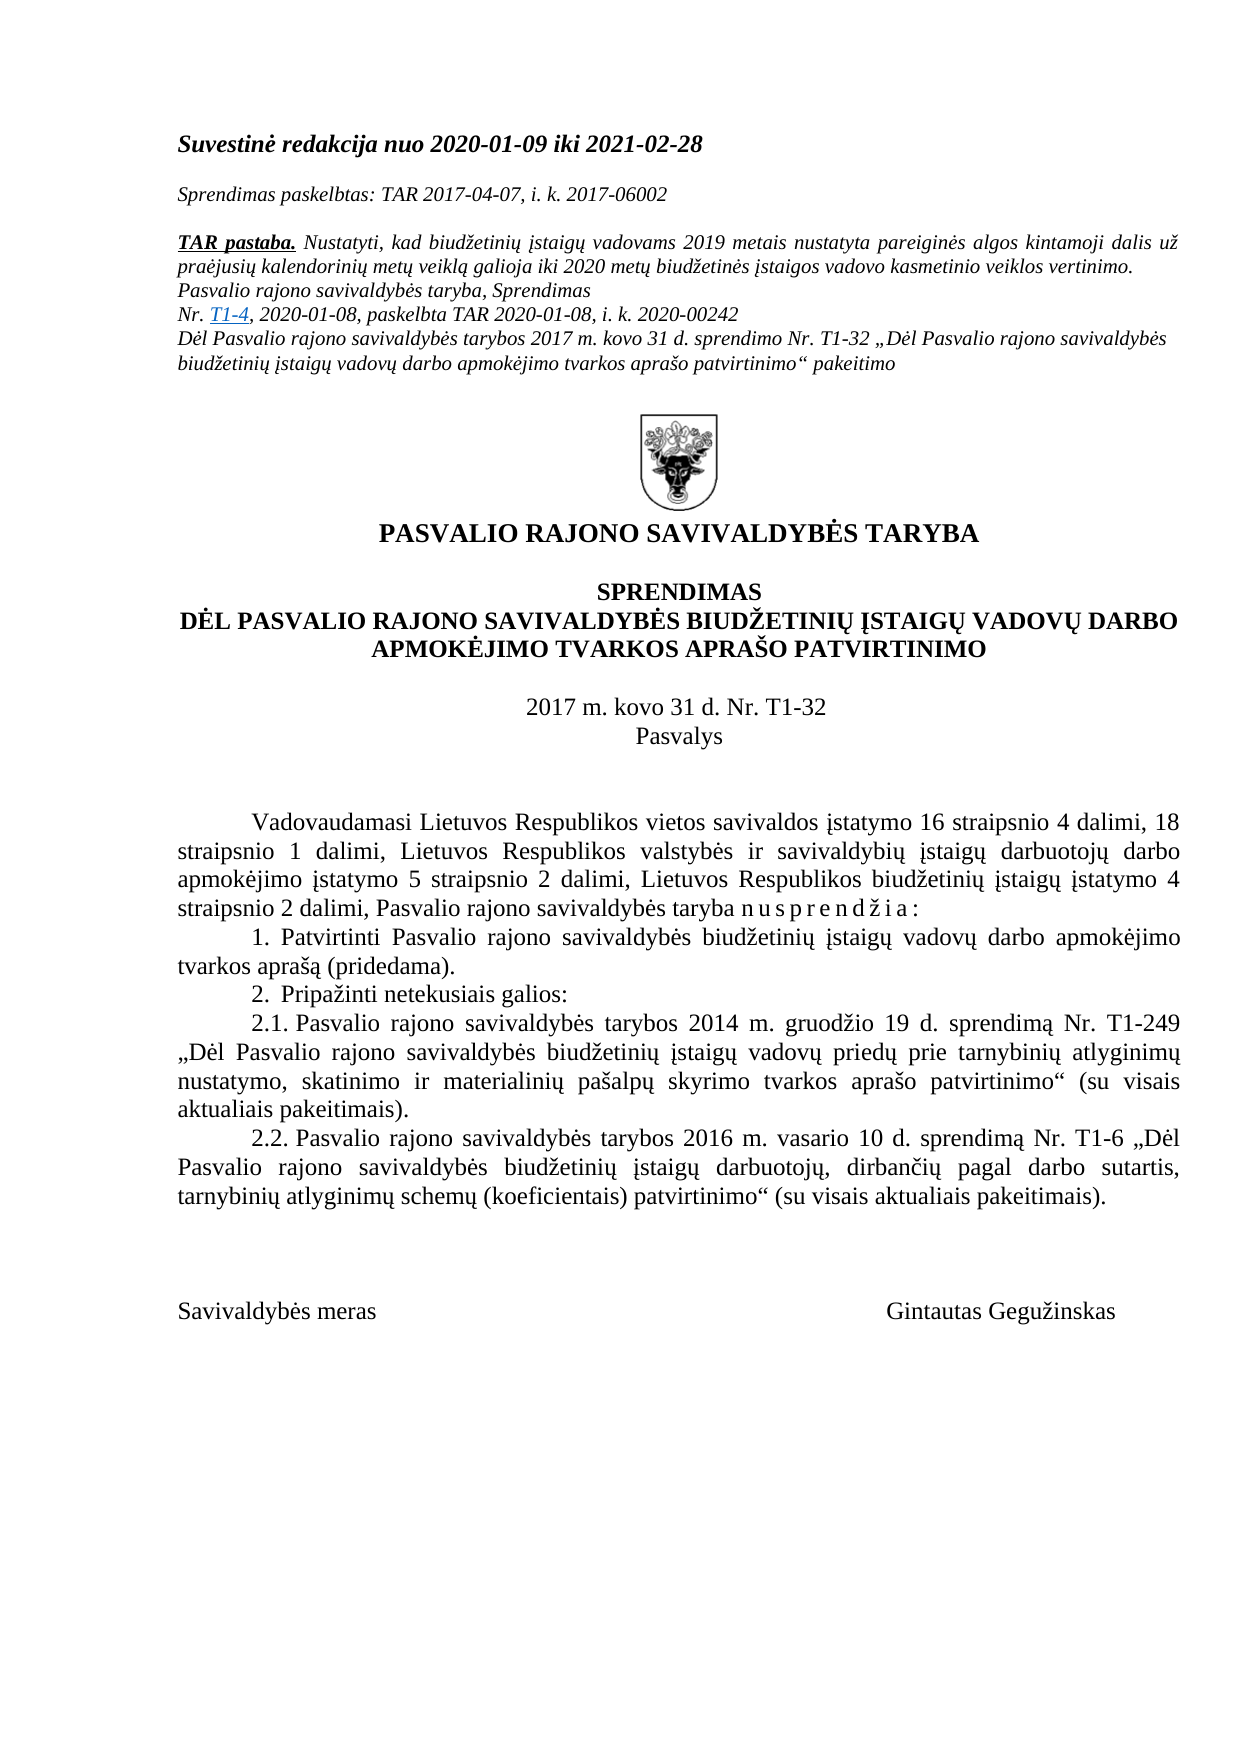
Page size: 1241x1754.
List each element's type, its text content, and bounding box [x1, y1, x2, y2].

text 2.2. Pasvalio rajono savivaldybės tarybos 2016 m. vasario 10 d. sprendimą Nr. T1-6 „Dėl Pasvalio rajono savivaldybės biudžetinių įstaigų darbuotojų, dirbančių pagal darbo sutartis, tarnybinių atlyginimų schemų (koeficientais) patvirtinimo“ (su visais aktualiais pakeitimais). [177, 1123, 1181, 1209]
text 2.1. Pasvalio rajono savivaldybės tarybos 2014 m. gruodžio 19 d. sprendimą Nr. T1-249 „Dėl Pasvalio rajono savivaldybės biudžetinių įstaigų vadovų priedų prie tarnybinių atlyginimų nustatymo, skatinimo ir materialinių pašalpų skyrimo tvarkos aprašo patvirtinimo“ (su visais aktualiais pakeitimais). [177, 1008, 1181, 1123]
text 2017 m. kovo 31 d. Nr. T1-32 [177, 692, 1181, 721]
text 2. Pripažinti netekusiais galios: [177, 979, 1181, 1008]
text dėl pasvalio rajono savivaldybės biudžetinių įstaigų vadovų darbo apmokėjimo tvarkOS APRAŠo patvirtinimo [177, 606, 1181, 663]
text Suvestinė redakcija nuo 2020-01-09 iki 2021-02-28 [177, 129, 1181, 158]
text 1. Patvirtinti Pasvalio rajono savivaldybės biudžetinių įstaigų vadovų darbo apmokėjimo tvarkos aprašą (pridedama). [177, 922, 1181, 979]
text Dėl Pasvalio rajono savivaldybės tarybos 2017 m. kovo 31 d. sprendimo Nr. T1-32 „Dėl Pasvalio rajono savivaldybės biudžetinių įstaigų vadovų darbo apmokėjimo tvarkos aprašo patvirtinimo“ pakeitimo [177, 326, 1181, 374]
text Nr. T1-4, 2020-01-08, paskelbta TAR 2020-01-08, i. k. 2020-00242 [177, 302, 1181, 326]
text Vadovaudamasi Lietuvos Respublikos vietos savivaldos įstatymo 16 straipsnio 4 dalimi, 18 straipsnio 1 dalimi, Lietuvos Respublikos valstybės ir savivaldybių įstaigų darbuotojų darbo apmokėjimo įstatymo 5 straipsnio 2 dalimi, Lietuvos Respublikos biudžetinių įstaigų įstatymo 4 straipsnio 2 dalimi, Pasvalio rajono savivaldybės taryba nusprendžia: [177, 807, 1181, 922]
text Sprendimas paskelbtas: TAR 2017-04-07, i. k. 2017-06002 [177, 182, 1181, 206]
text TAR pastaba. Nustatyti, kad biudžetinių įstaigų vadovams 2019 metais nustatyta pareiginės algos kintamoji dalis už praėjusių kalendorinių metų veiklą galioja iki 2020 metų biudžetinės įstaigos vadovo kasmetinio veiklos vertinimo. [177, 230, 1181, 278]
text Sprendimas [177, 577, 1181, 606]
text Pasvalio rajono savivaldybės taryba [177, 517, 1181, 548]
text Savivaldybės meras Gintautas Gegužinskas [177, 1296, 1181, 1324]
text Pasvalys [177, 721, 1181, 749]
text Pasvalio rajono savivaldybės taryba, Sprendimas [177, 278, 1181, 302]
